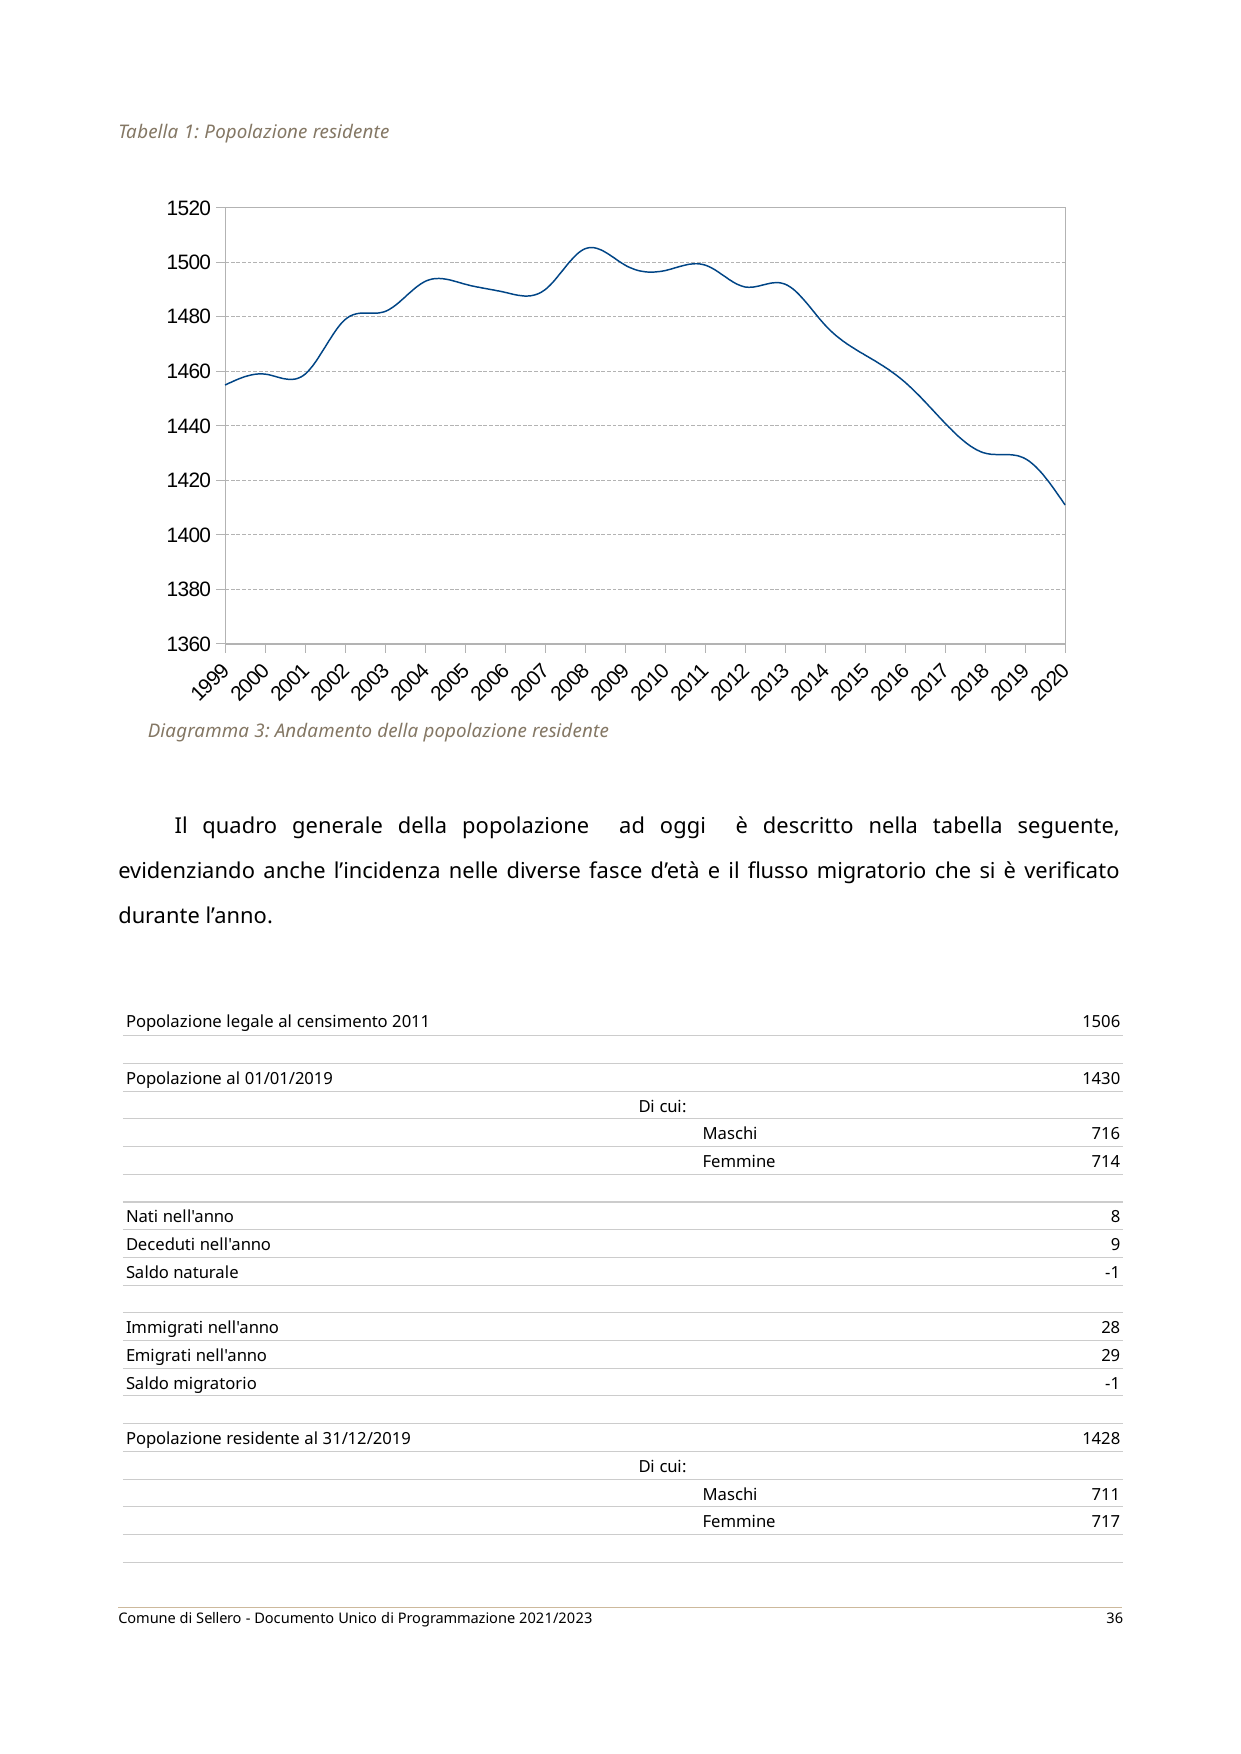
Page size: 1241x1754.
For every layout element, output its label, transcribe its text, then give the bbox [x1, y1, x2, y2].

table_cell [1006, 1396, 1123, 1423]
table_cell [635, 1480, 699, 1506]
table_cell [118, 1312, 123, 1340]
table_cell 711 [1006, 1480, 1123, 1506]
table_cell [700, 1313, 1006, 1340]
table_cell [700, 1341, 1006, 1368]
table_cell [635, 1258, 699, 1284]
table_cell [118, 1229, 123, 1257]
table_cell Di cui: [635, 1452, 699, 1478]
table_cell [700, 1452, 1006, 1478]
table_cell [700, 1369, 1006, 1395]
table_cell [118, 1340, 123, 1368]
table_cell [700, 1230, 1006, 1257]
table_cell -1 [1006, 1369, 1123, 1395]
table_cell 9 [1006, 1230, 1123, 1257]
table_cell [118, 1008, 123, 1035]
table_cell [635, 1424, 699, 1451]
table_cell [635, 1286, 699, 1312]
table_cell [700, 1064, 1006, 1091]
table_cell [1006, 1452, 1123, 1478]
table_cell [700, 1092, 1006, 1118]
table_cell Deceduti nell'anno [123, 1230, 635, 1257]
table_cell [635, 1036, 699, 1063]
table_cell [635, 1507, 699, 1534]
table_cell Femmine [700, 1507, 1006, 1534]
table_cell [123, 1119, 635, 1146]
table_cell [118, 1423, 123, 1451]
table_cell [123, 1036, 635, 1063]
table_cell 716 [1006, 1119, 1123, 1146]
text Il quadro generale della popolazione ad oggi è descritto nella tabella seguente, evidenziando anche l’incidenza nelle diverse fasce d’età e il flusso migratorio che si è verificato durante l’anno. [118, 810, 1122, 930]
table_cell [700, 1286, 1006, 1312]
table_cell [700, 1535, 1006, 1562]
table_cell [118, 1479, 123, 1506]
table_cell Di cui: [635, 1092, 699, 1118]
table_cell [118, 1451, 123, 1478]
table_cell [118, 1201, 123, 1229]
table_cell [1006, 1036, 1123, 1063]
table_cell [700, 1424, 1006, 1451]
table_cell [123, 1092, 635, 1118]
table_cell -1 [1006, 1258, 1123, 1284]
table_cell [635, 1313, 699, 1340]
table_cell [1006, 1286, 1123, 1312]
table_cell [1006, 1175, 1123, 1201]
table_cell [123, 1175, 635, 1201]
table_cell [118, 1174, 123, 1201]
table_cell [123, 1507, 635, 1534]
table_cell [700, 1203, 1006, 1229]
table_cell Femmine [700, 1147, 1006, 1174]
table_cell 714 [1006, 1147, 1123, 1174]
table_cell 1506 [1006, 1008, 1123, 1035]
table_cell [635, 1008, 699, 1035]
table_cell [635, 1341, 699, 1368]
table_cell [123, 1535, 635, 1562]
table_cell [118, 1257, 123, 1284]
table_cell Popolazione al 01/01/2019 [123, 1064, 635, 1091]
table_cell [118, 1118, 123, 1146]
table_cell 717 [1006, 1507, 1123, 1534]
table_cell [118, 1285, 123, 1312]
table_cell 8 [1006, 1203, 1123, 1229]
table_cell [635, 1203, 699, 1229]
table_cell [635, 1230, 699, 1257]
table_cell [123, 1286, 635, 1312]
table_cell [118, 1035, 123, 1063]
table_cell [118, 1534, 123, 1562]
table_cell [635, 1369, 699, 1395]
table_cell [700, 1396, 1006, 1423]
table_cell [118, 1506, 123, 1534]
table_cell [700, 1008, 1006, 1035]
table_cell [1006, 1092, 1123, 1118]
table_cell [700, 1175, 1006, 1201]
table_cell [118, 1146, 123, 1174]
table_cell [118, 1063, 123, 1091]
table_cell [635, 1396, 699, 1423]
table_cell Saldo migratorio [123, 1369, 635, 1395]
table_cell [635, 1535, 699, 1562]
table_cell [635, 1147, 699, 1174]
table_cell Maschi [700, 1480, 1006, 1506]
table_cell [700, 1036, 1006, 1063]
table_cell [700, 1258, 1006, 1284]
table_cell [123, 1396, 635, 1423]
table_cell Popolazione legale al censimento 2011 [123, 1008, 635, 1035]
table_cell [635, 1064, 699, 1091]
table_cell [123, 1480, 635, 1506]
table_cell 29 [1006, 1341, 1123, 1368]
text Diagramma 3: Andamento della popolazione residente [148, 197, 1092, 743]
text Tabella 1: Popolazione residente [118, 118, 1122, 144]
table_cell Nati nell'anno [123, 1203, 635, 1229]
table_cell [635, 1175, 699, 1201]
table_cell [118, 1368, 123, 1395]
table_cell [118, 1395, 123, 1423]
table_cell Popolazione residente al 31/12/2019 [123, 1424, 635, 1451]
table_cell 1430 [1006, 1064, 1123, 1091]
table_cell Emigrati nell'anno [123, 1341, 635, 1368]
table_cell [123, 1452, 635, 1478]
table_cell [118, 1091, 123, 1118]
table_cell Immigrati nell'anno [123, 1313, 635, 1340]
table_cell Saldo naturale [123, 1258, 635, 1284]
table_cell 28 [1006, 1313, 1123, 1340]
table_cell [635, 1119, 699, 1146]
table_cell [123, 1147, 635, 1174]
table_cell [1006, 1535, 1123, 1562]
table_cell Maschi [700, 1119, 1006, 1146]
table_cell 1428 [1006, 1424, 1123, 1451]
